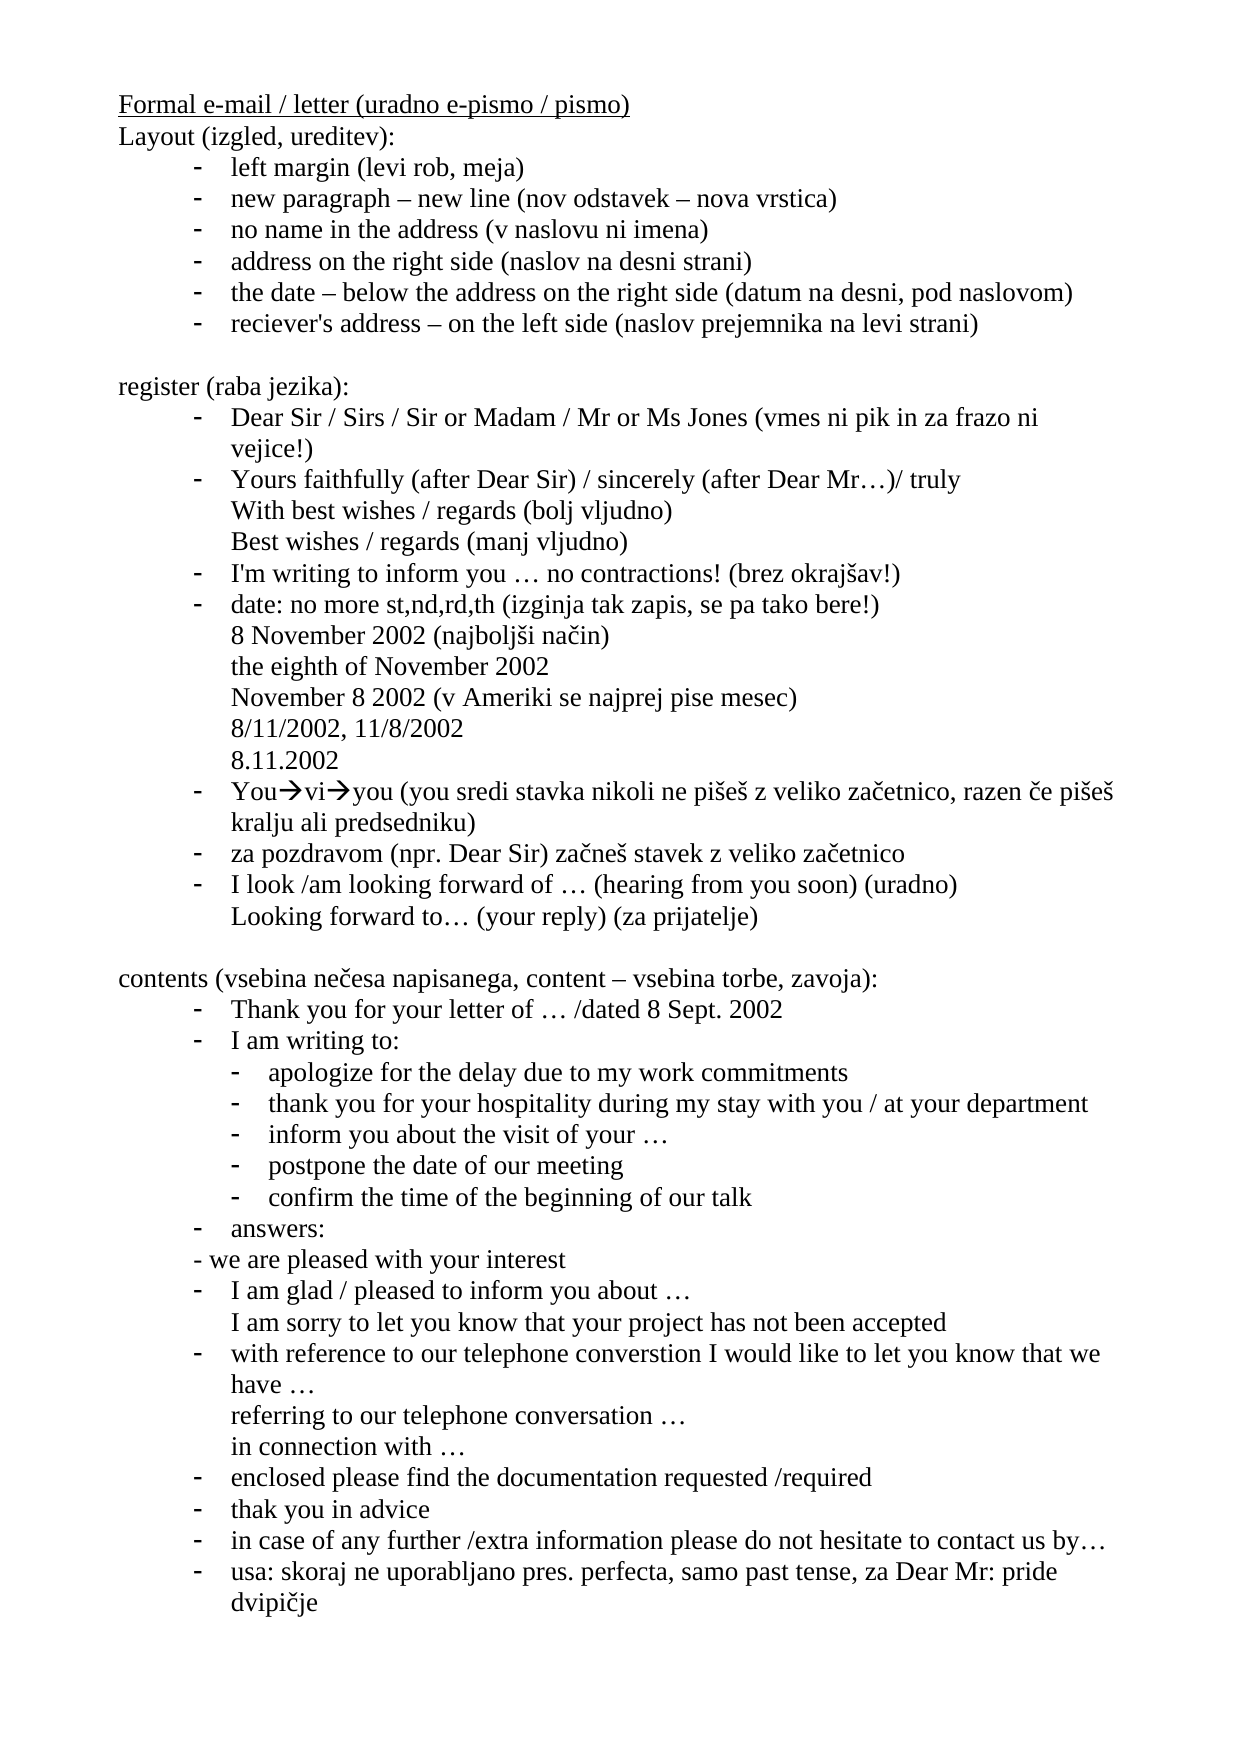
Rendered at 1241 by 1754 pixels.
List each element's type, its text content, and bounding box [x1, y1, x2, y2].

list Yours faithfully (after Dear Sir) / sincerely (after Dear Mr…)/ truly [193, 463, 1122, 494]
text I am sorry to let you know that your project has not been accepted [231, 1306, 1122, 1337]
list reciever's address – on the left side (naslov prejemnika na levi strani) [193, 307, 1122, 338]
text register (raba jezika): [118, 369, 1122, 401]
list thak you in advice [193, 1493, 1122, 1524]
text 8.11.2002 [231, 744, 1122, 775]
text Formal e-mail / letter (uradno e-pismo / pismo) [118, 89, 1122, 120]
text Best wishes / regards (manj vljudno) [231, 526, 1122, 557]
list Dear Sir / Sirs / Sir or Madam / Mr or Ms Jones (vmes ni pik in za frazo ni vejice!) [193, 401, 1122, 463]
text - we are pleased with your interest [193, 1243, 1122, 1274]
list with reference to our telephone converstion I would like to let you know that we have … [193, 1337, 1122, 1399]
list the date – below the address on the right side (datum na desni, pod naslovom) [193, 276, 1122, 307]
text Looking forward to… (your reply) (za prijatelje) [231, 900, 1122, 931]
text the eighth of November 2002 [231, 650, 1122, 681]
list date: no more st,nd,rd,th (izginja tak zapis, se pa tako bere!) [193, 588, 1122, 619]
list I am glad / pleased to inform you about … [193, 1274, 1122, 1306]
text contents (vsebina nečesa napisanega, content – vsebina torbe, zavoja): [118, 962, 1122, 993]
text referring to our telephone conversation … [231, 1399, 1122, 1430]
list inform you about the visit of your … [231, 1118, 1122, 1149]
list confirm the time of the beginning of our talk [231, 1181, 1122, 1212]
list Thank you for your letter of … /dated 8 Sept. 2002 [193, 993, 1122, 1024]
list I'm writing to inform you … no contractions! (brez okrajšav!) [193, 557, 1122, 588]
list thank you for your hospitality during my stay with you / at your department [231, 1087, 1122, 1118]
text 8/11/2002, 11/8/2002 [231, 713, 1122, 744]
list I am writing to: [193, 1024, 1122, 1056]
list in case of any further /extra information please do not hesitate to contact us by… [193, 1524, 1122, 1555]
text in connection with … [231, 1430, 1122, 1461]
list Youviyou (you sredi stavka nikoli ne pišeš z veliko začetnico, razen če pišeš kralju ali predsedniku) [193, 775, 1122, 837]
text With best wishes / regards (bolj vljudno) [231, 494, 1122, 526]
list postpone the date of our meeting [231, 1149, 1122, 1181]
list apologize for the delay due to my work commitments [231, 1056, 1122, 1087]
list new paragraph – new line (nov odstavek – nova vrstica) [193, 182, 1122, 213]
text November 8 2002 (v Ameriki se najprej pise mesec) [231, 681, 1122, 713]
list usa: skoraj ne uporabljano pres. perfecta, samo past tense, za Dear Mr: pride dvipičje [193, 1555, 1122, 1618]
list enclosed please find the documentation requested /required [193, 1461, 1122, 1493]
list left margin (levi rob, meja) [193, 151, 1122, 182]
list no name in the address (v naslovu ni imena) [193, 213, 1122, 245]
list answers: [193, 1212, 1122, 1243]
list address on the right side (naslov na desni strani) [193, 245, 1122, 276]
list I look /am looking forward of … (hearing from you soon) (uradno) [193, 868, 1122, 900]
list za pozdravom (npr. Dear Sir) začneš stavek z veliko začetnico [193, 837, 1122, 868]
text Layout (izgled, ureditev): [118, 120, 1122, 151]
text 8 November 2002 (najboljši način) [231, 619, 1122, 650]
